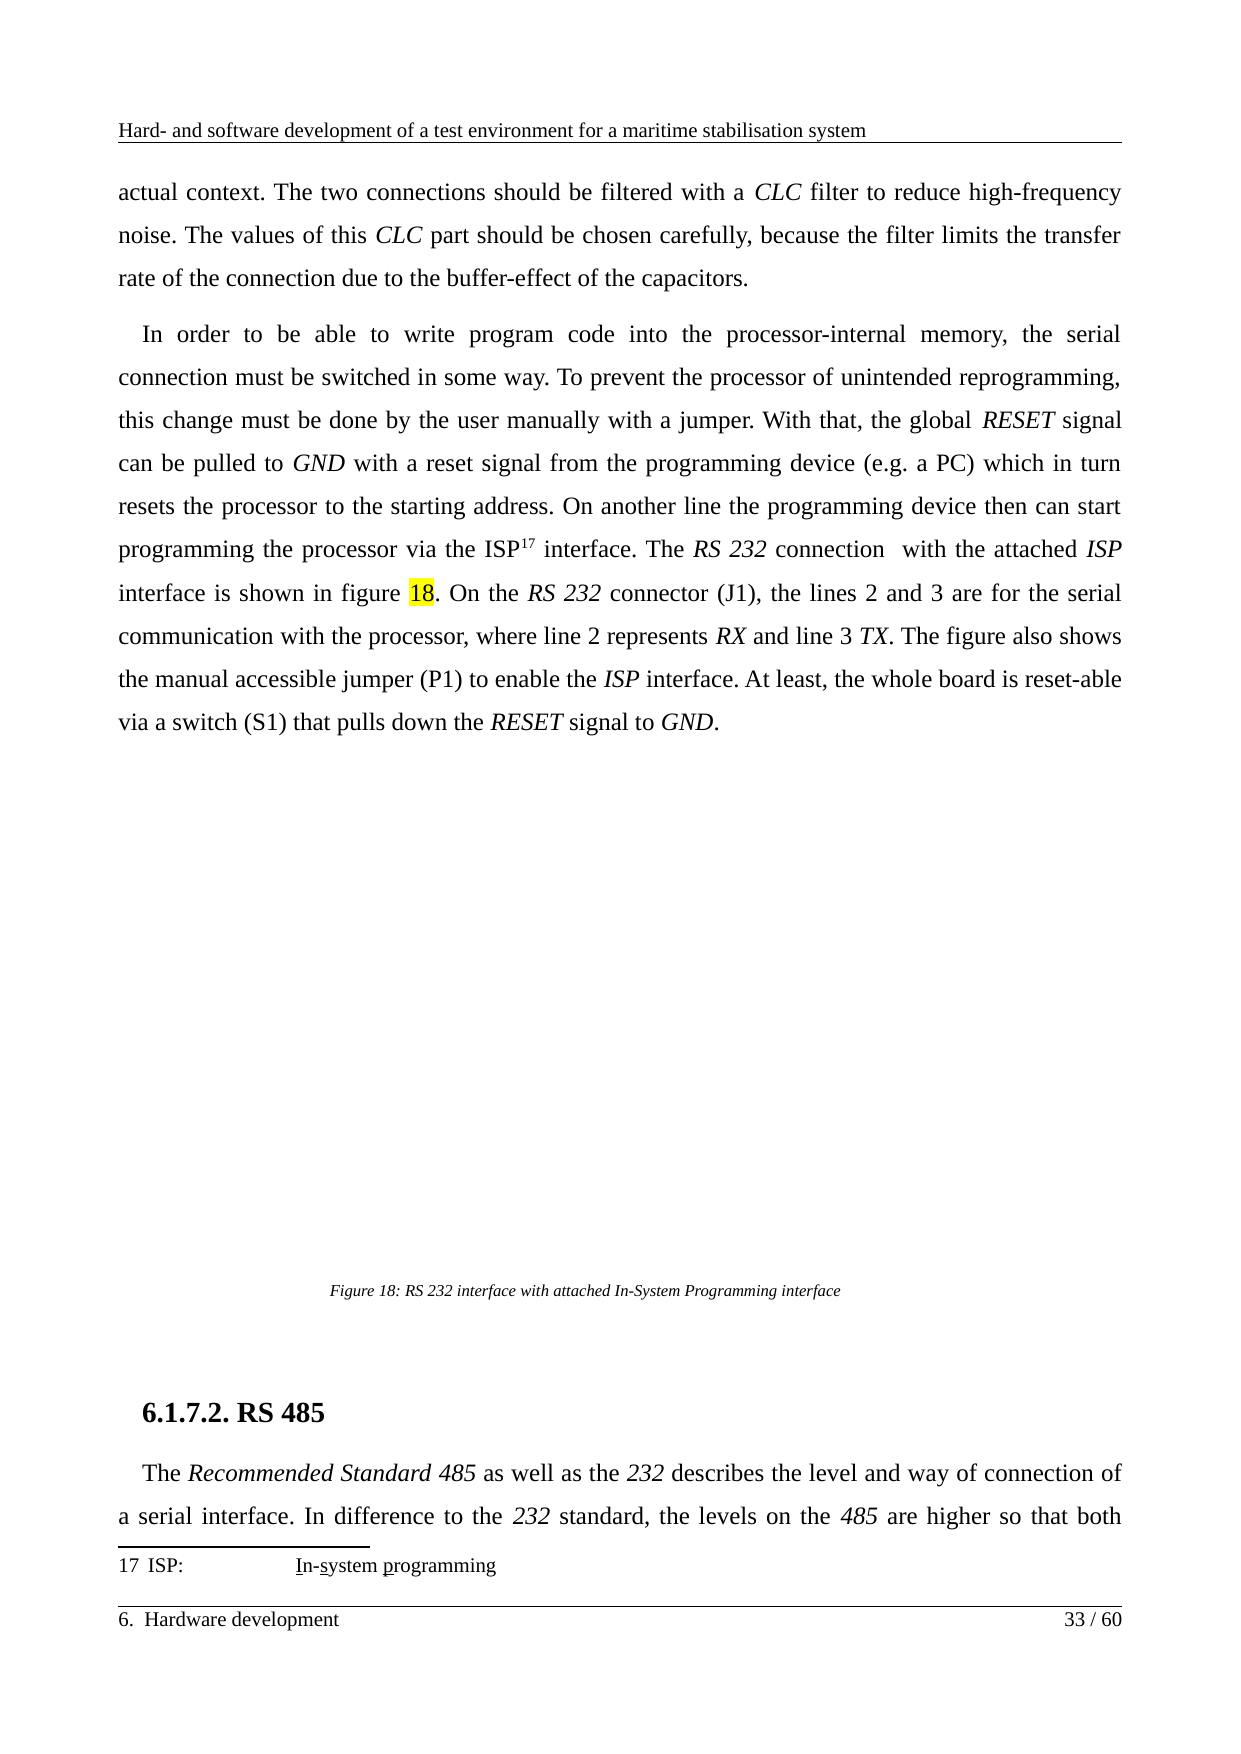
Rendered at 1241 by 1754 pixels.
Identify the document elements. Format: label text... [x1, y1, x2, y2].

text actual context. The two connections should be filtered with a CLC filter to reduce high-frequency noise. The values of this CLC part should be chosen carefully, because the filter limits the transfer rate of the connection due to the buffer-effect of the capacitors. [118, 177, 1122, 292]
subtitle RS 485 [118, 1395, 1122, 1428]
text In order to be able to write program code into the processor-internal memory, the serial connection must be switched in some way. To prevent the processor of unintended reprogramming, this change must be done by the user manually with a jumper. With that, the global RESET signal can be pulled to GND with a reset signal from the programming device (e.g. a PC) which in turn resets the processor to the starting address. On another line the programming device then can start programming the processor via the ISP interface. The RS 232 connection with the attached ISP interface is shown in figure 18. On the RS 232 connector (J1), the lines 2 and 3 are for the serial communication with the processor, where line 2 represents RX and line 3 TX. The figure also shows the manual accessible jumper (P1) to enable the ISP interface. At least, the whole board is reset-able via a switch (S1) that pulls down the RESET signal to GND. [118, 319, 1122, 736]
text Figure 18: RS 232 interface with attached In-System Programming interface [329, 775, 911, 1300]
text ISP: In-system programming [118, 1553, 1122, 1577]
text The Recommended Standard 485 as well as the 232 describes the level and way of connection of a serial interface. In difference to the 232 standard, the levels on the 485 are higher so that both [118, 1458, 1122, 1529]
